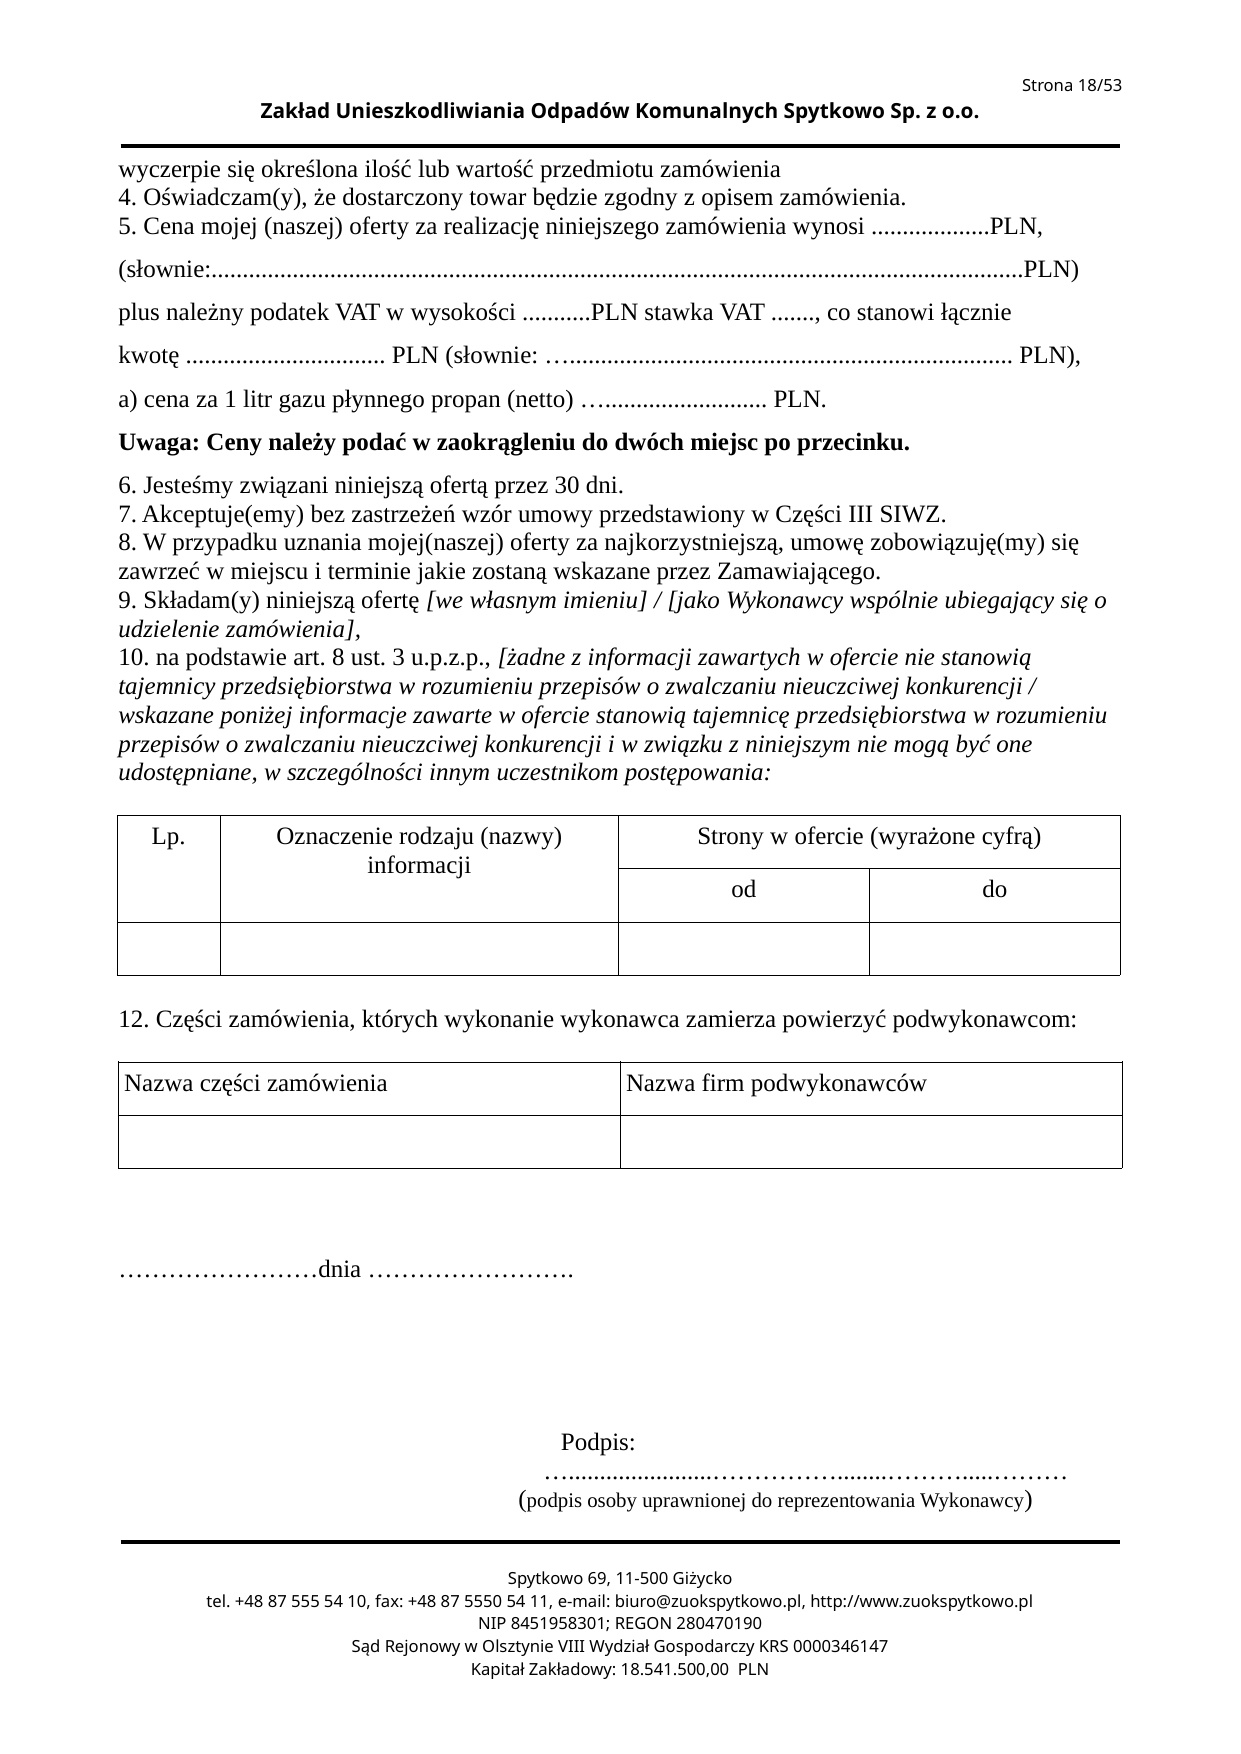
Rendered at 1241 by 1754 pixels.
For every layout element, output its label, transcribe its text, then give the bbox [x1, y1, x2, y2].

text ….......................……………........……….....……… (podpis osoby uprawnionej do reprezentowania Wykonawcy) [118, 1456, 1122, 1513]
text 4. Oświadczam(y), że dostarczony towar będzie zgodny z opisem zamówienia. [118, 182, 1122, 211]
table_cell [621, 1116, 1122, 1168]
table_cell [119, 1116, 620, 1168]
table_cell od [619, 869, 869, 921]
table_cell [118, 923, 220, 974]
text 7. Akceptuje(emy) bez zastrzeżeń wzór umowy przedstawiony w Części III SIWZ. [118, 499, 1122, 527]
text wyczerpie się określona ilość lub wartość przedmiotu zamówienia [118, 154, 1122, 182]
text 9. Składam(y) niniejszą ofertę [we własnym imieniu] / [jako Wykonawcy wspólnie ubiegający się o udzielenie zamówienia], [118, 585, 1122, 642]
text 12. Części zamówienia, których wykonanie wykonawca zamierza powierzyć podwykonawcom: [118, 1004, 1122, 1033]
text ……………………dnia ……………………. [118, 1254, 1122, 1283]
table_cell [619, 923, 869, 974]
text 8. W przypadku uznania mojej(naszej) oferty za najkorzystniejszą, umowę zobowiązuję(my) się zawrzeć w miejscu i terminie jakie zostaną wskazane przez Zamawiającego. [118, 527, 1122, 585]
table_cell [870, 923, 1120, 974]
text Podpis: [118, 1427, 1122, 1456]
text 6. Jesteśmy związani niniejszą ofertą przez 30 dni. [118, 470, 1122, 499]
table_header Lp. [118, 816, 220, 921]
table_header Nazwa części zamówienia [119, 1063, 620, 1114]
text 5. Cena mojej (naszej) oferty za realizację niniejszego zamówienia wynosi ...................PLN, (słownie:..................................................................................................................................PLN) plus należny podatek VAT w wysokości ...........PLN stawka VAT ......., co stanowi łącznie kwotę ................................ PLN (słownie: …....................................................................... PLN), a) cena za 1 litr gazu płynnego propan (netto) ….......................... PLN. [118, 211, 1122, 412]
table_cell do [870, 869, 1120, 921]
text 10. na podstawie art. 8 ust. 3 u.p.z.p., [żadne z informacji zawartych w ofercie nie stanowią tajemnicy przedsiębiorstwa w rozumieniu przepisów o zwalczaniu nieuczciwej konkurencji / wskazane poniżej informacje zawarte w ofercie stanowią tajemnicę przedsiębiorstwa w rozumieniu przepisów o zwalczaniu nieuczciwej konkurencji i w związku z niniejszym nie mogą być one udostępniane, w szczególności innym uczestnikom postępowania: [118, 642, 1122, 786]
text Uwaga: Ceny należy podać w zaokrągleniu do dwóch miejsc po przecinku. [118, 427, 1122, 456]
table_header Oznaczenie rodzaju (nazwy) informacji [221, 816, 618, 921]
table_header Strony w ofercie (wyrażone cyfrą) [619, 816, 1120, 868]
table_cell [221, 923, 618, 974]
table_header Nazwa firm podwykonawców [621, 1063, 1122, 1114]
